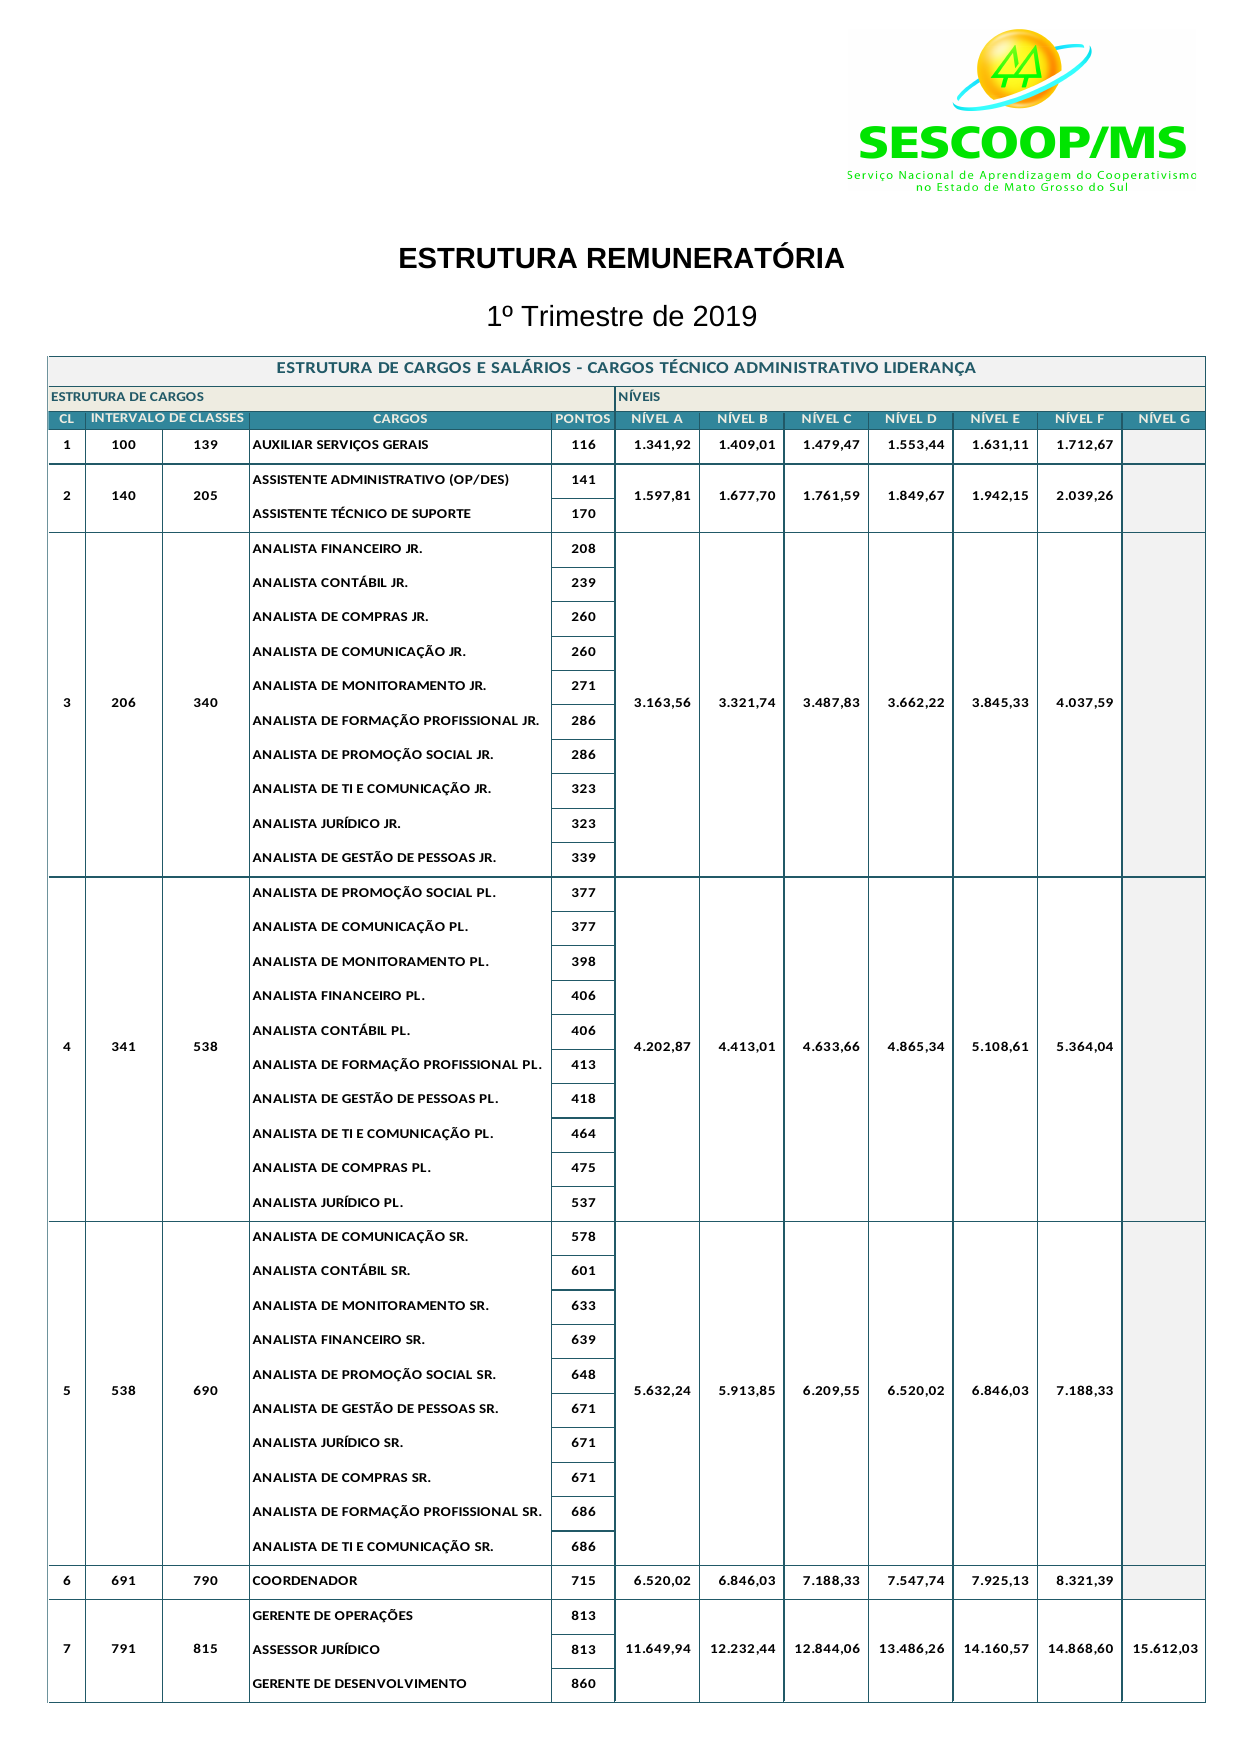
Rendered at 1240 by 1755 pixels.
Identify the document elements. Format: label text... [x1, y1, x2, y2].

text 1º Trimestre de 2019 [47, 299, 1196, 332]
text ESTRUTURA REMUNERATÓRIA [47, 241, 1196, 275]
